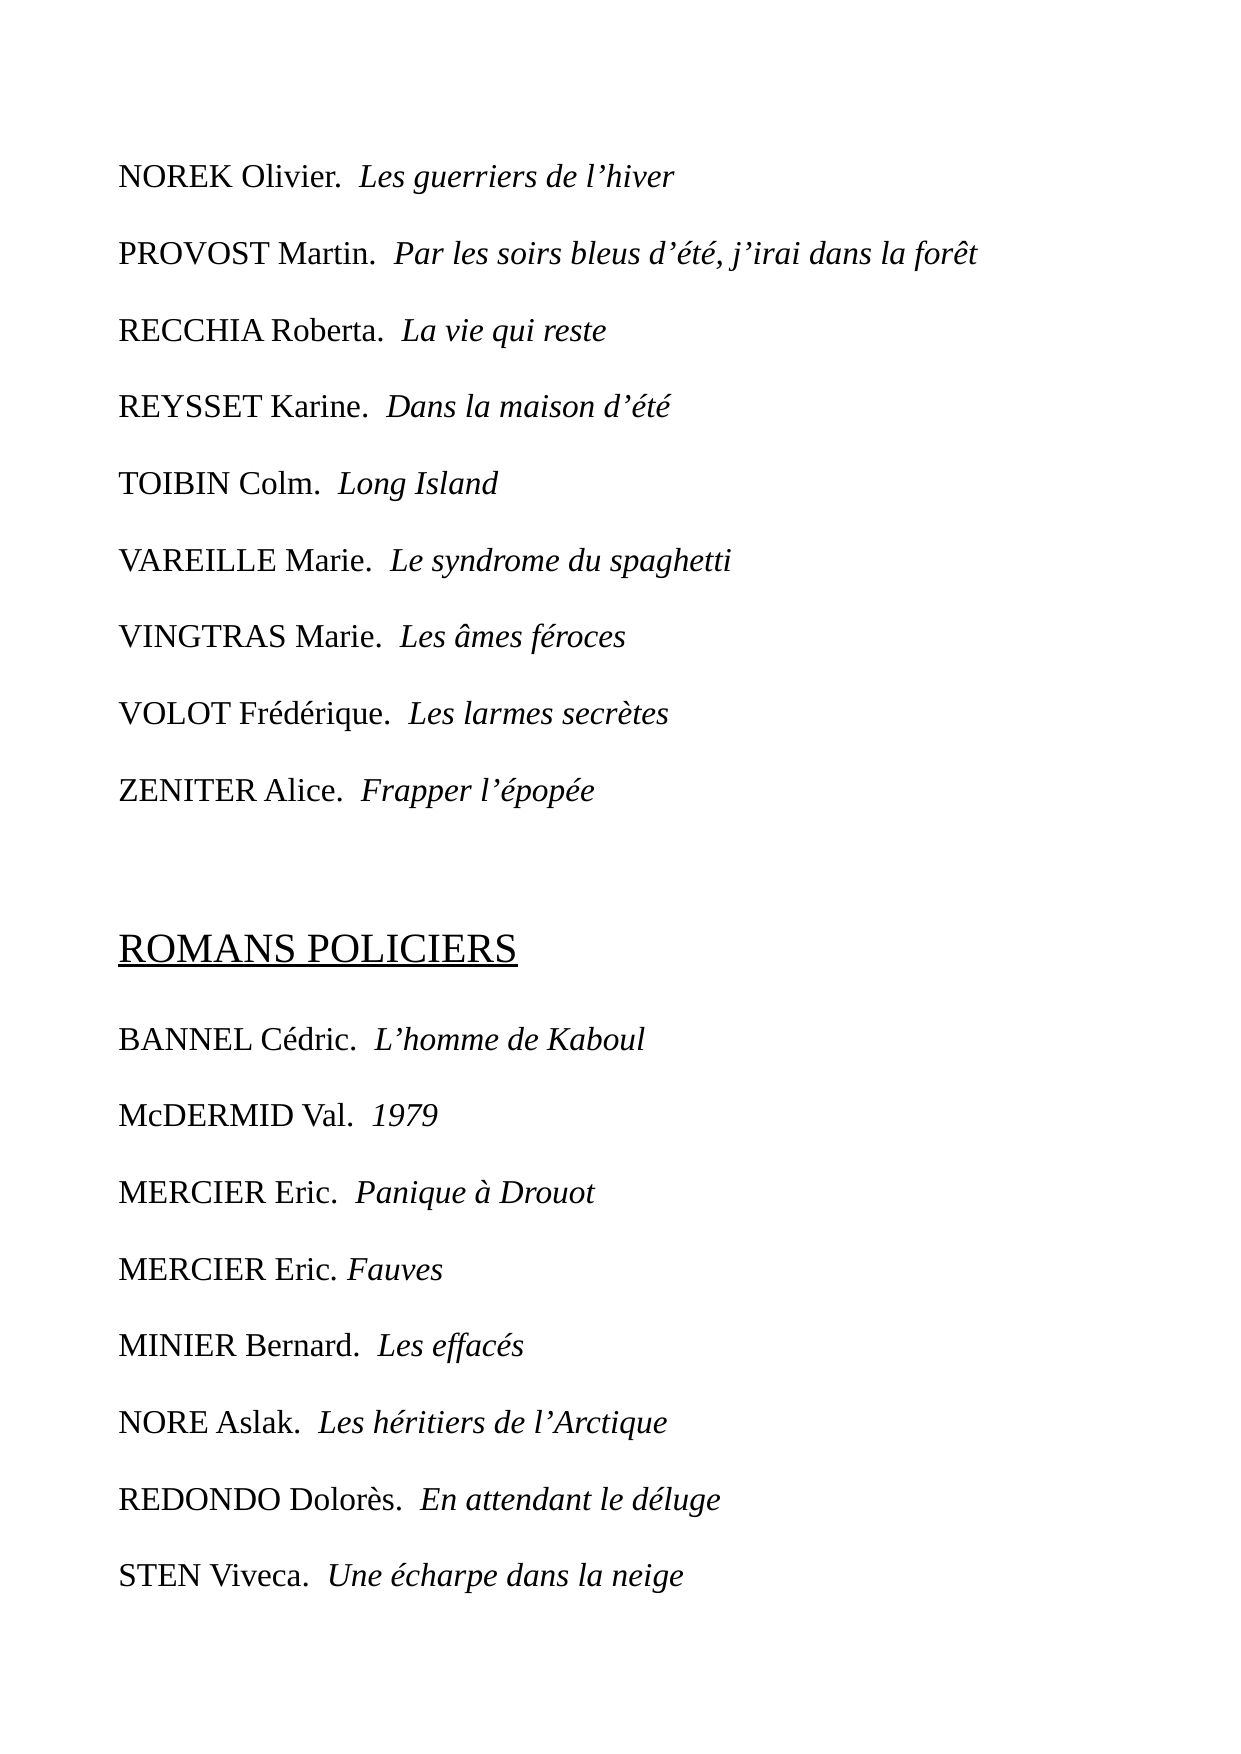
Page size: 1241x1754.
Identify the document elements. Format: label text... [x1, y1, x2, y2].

text ZENITER Alice. Frapper l’épopée [118, 770, 1122, 808]
text REYSSET Karine. Dans la maison d’été [118, 386, 1122, 425]
text RECCHIA Roberta. La vie qui reste [118, 310, 1122, 348]
text PROVOST Martin. Par les soirs bleus d’été, j’irai dans la forêt [118, 233, 1122, 271]
text MINIER Bernard. Les effacés [118, 1326, 1122, 1364]
text MERCIER Eric. Fauves [118, 1249, 1122, 1287]
text REDONDO Dolorès. En attendant le déluge [118, 1479, 1122, 1517]
text MERCIER Eric. Panique à Drouot [118, 1172, 1122, 1211]
text STEN Viveca. Une écharpe dans la neige [118, 1556, 1122, 1594]
text ROMANS POLICIERS [118, 923, 1122, 971]
text NORE Aslak. Les héritiers de l’Arctique [118, 1402, 1122, 1441]
text McDERMID Val. 1979 [118, 1096, 1122, 1134]
text NOREK Olivier. Les guerriers de l’hiver [118, 156, 1122, 195]
text VAREILLE Marie. Le syndrome du spaghetti [118, 540, 1122, 578]
text TOIBIN Colm. Long Island [118, 463, 1122, 501]
text VOLOT Frédérique. Les larmes secrètes [118, 693, 1122, 731]
text VINGTRAS Marie. Les âmes féroces [118, 616, 1122, 655]
text BANNEL Cédric. L’homme de Kaboul [118, 1019, 1122, 1057]
